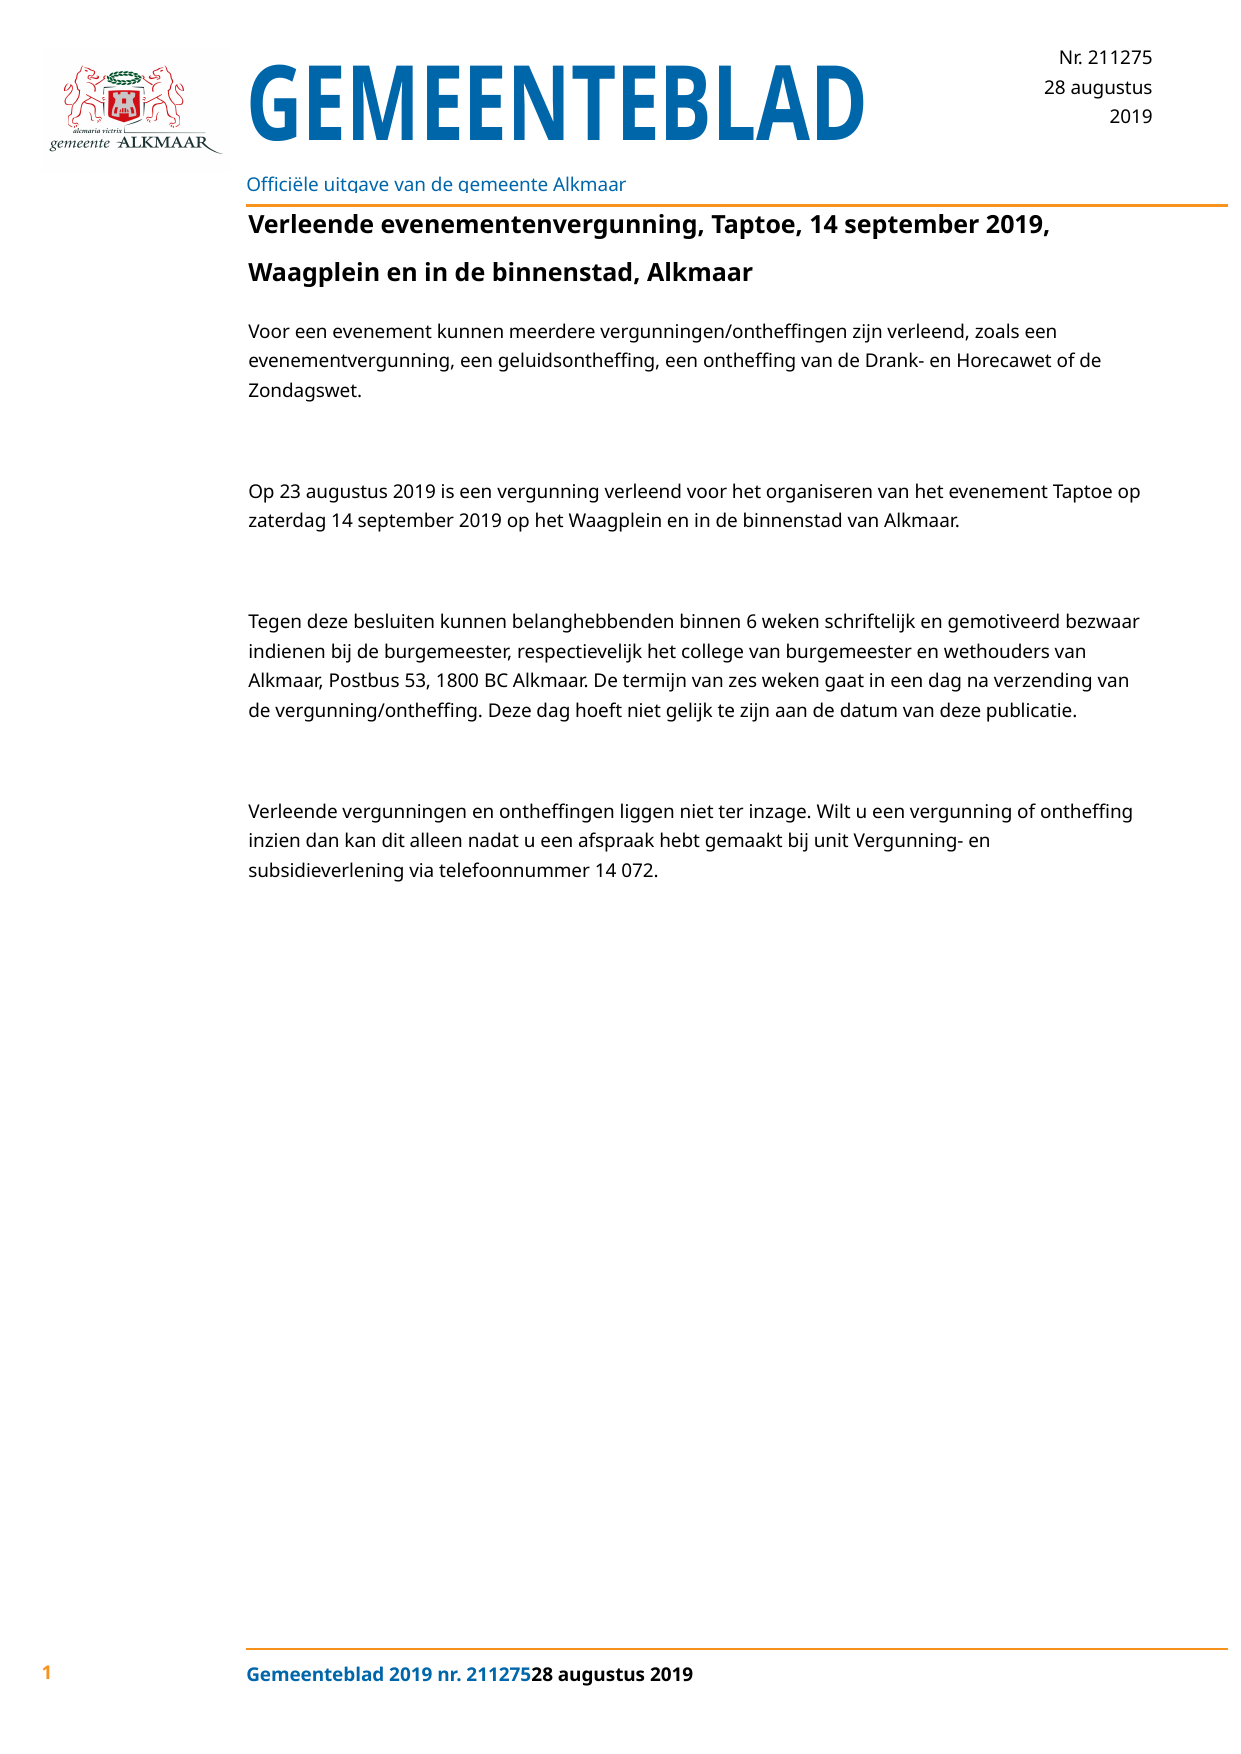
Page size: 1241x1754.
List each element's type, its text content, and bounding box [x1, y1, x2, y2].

text Tegen deze besluiten kunnen belanghebbenden binnen 6 weken schriftelijk en gemotiveerd bezwaar indienen bij de burgemeester, respectievelijk het college van burgemeester en wethouders van Alkmaar, Postbus 53, 1800 BC Alkmaar. De termijn van zes weken gaat in een dag na verzending van de vergunning/ontheffing. Deze dag hoeft niet gelijk te zijn aan de datum van deze publicatie. [248, 608, 1152, 723]
text Verleende evenementenvergunning, Taptoe, 14 september 2019, Waagplein en in de binnenstad, Alkmaar [248, 207, 1152, 288]
text Verleende vergunningen en ontheffingen liggen niet ter inzage. Wilt u een vergunning of ontheffing inzien dan kan dit alleen nadat u een afspraak hebt gemaakt bij unit Vergunning- en subsidieverlening via telefoonnummer 14 072. [248, 798, 1152, 883]
text Op 23 augustus 2019 is een vergunning verleend voor het organiseren van het evenement Taptoe op zaterdag 14 september 2019 op het Waagplein en in de binnenstad van Alkmaar. [248, 478, 1152, 533]
picture [41, 47, 231, 172]
text Voor een evenement kunnen meerdere vergunningen/ontheffingen zijn verleend, zoals een evenementvergunning, een geluidsontheffing, een ontheffing van de Drank- en Horecawet of de Zondagswet. [248, 318, 1152, 403]
